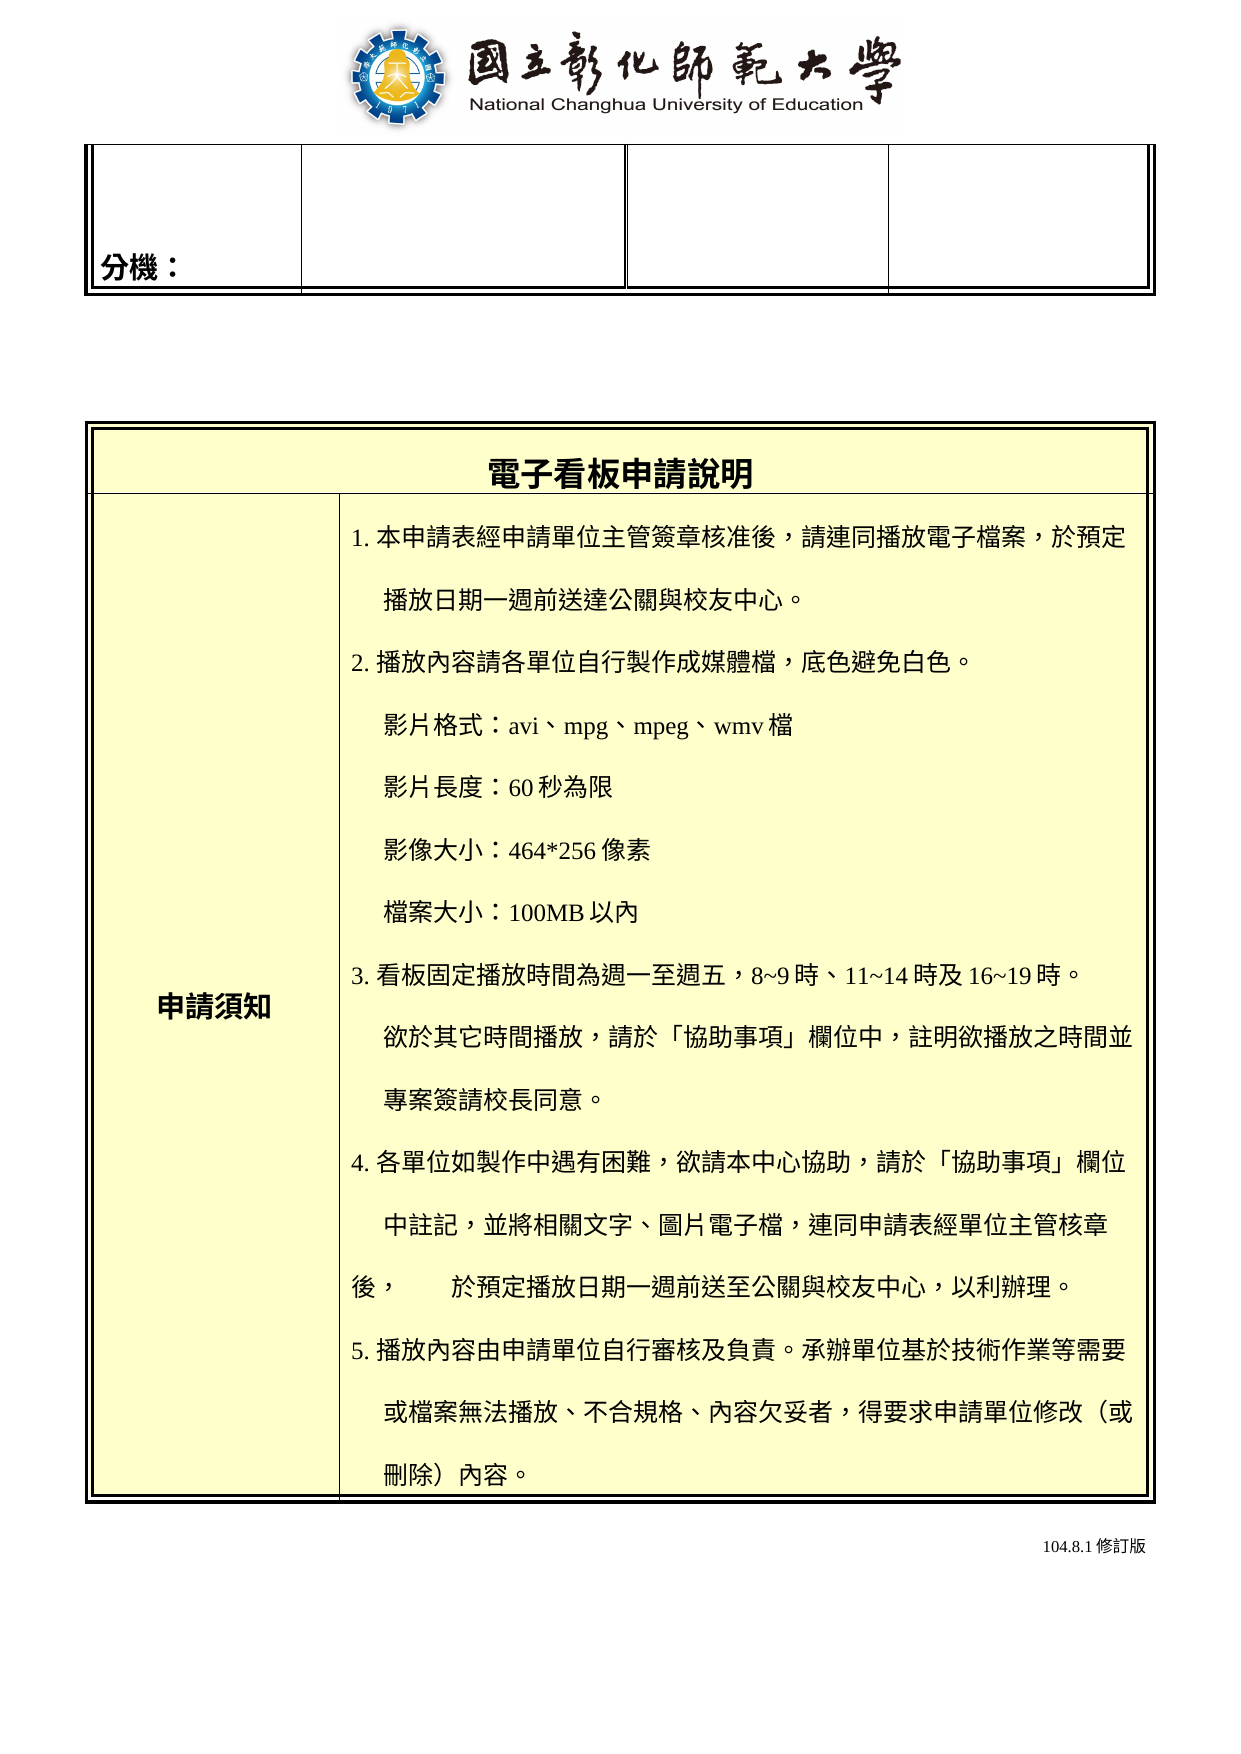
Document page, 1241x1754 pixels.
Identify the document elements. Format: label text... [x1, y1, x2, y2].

text 104.8.1修訂版 [94, 1504, 1146, 1566]
table_header 電子看板申請說明 [89, 424, 1151, 492]
table_cell 1. 本申請表經申請單位主管簽章核准後，請連同播放電子檔案，於預定 播放日期一週前送達公關與校友中心。 2. 播放內容請各單位自行製作成媒體檔，底色避免白色。 影片格式：avi、mpg、mpeg、wmv檔 影片長度：60秒為限 影像大小：464*256像素 檔案大小：100MB以內 3. 看板固定播放時間為週一至週五，8~9時、11~14時及16~19時。 欲於其它時間播放，請於「協助事項」欄位中，註明欲播放之時間並 專案簽請校長同意。 4. 各單位如製作中遇有困難，欲請本中心協助，請於「協助事項」欄位 中註記，並將相關文字、圖片電子檔，連同申請表經單位主管核章後， 於預定播放日期一週前送至公關與校友中心，以利辦理。 5. 播放內容由申請單位自行審核及負責。承辦單位基於技術作業等需要 或檔案無法播放、不合規格、內容欠妥者，得要求申請單位修改（或 刪除）內容。 [340, 494, 1146, 1494]
table_cell [889, 145, 1147, 286]
table_cell [94, 145, 301, 214]
table_cell [628, 145, 888, 286]
table_cell 分機： [94, 214, 301, 286]
table_cell 申請須知 [94, 494, 339, 1494]
table_cell [302, 145, 624, 286]
